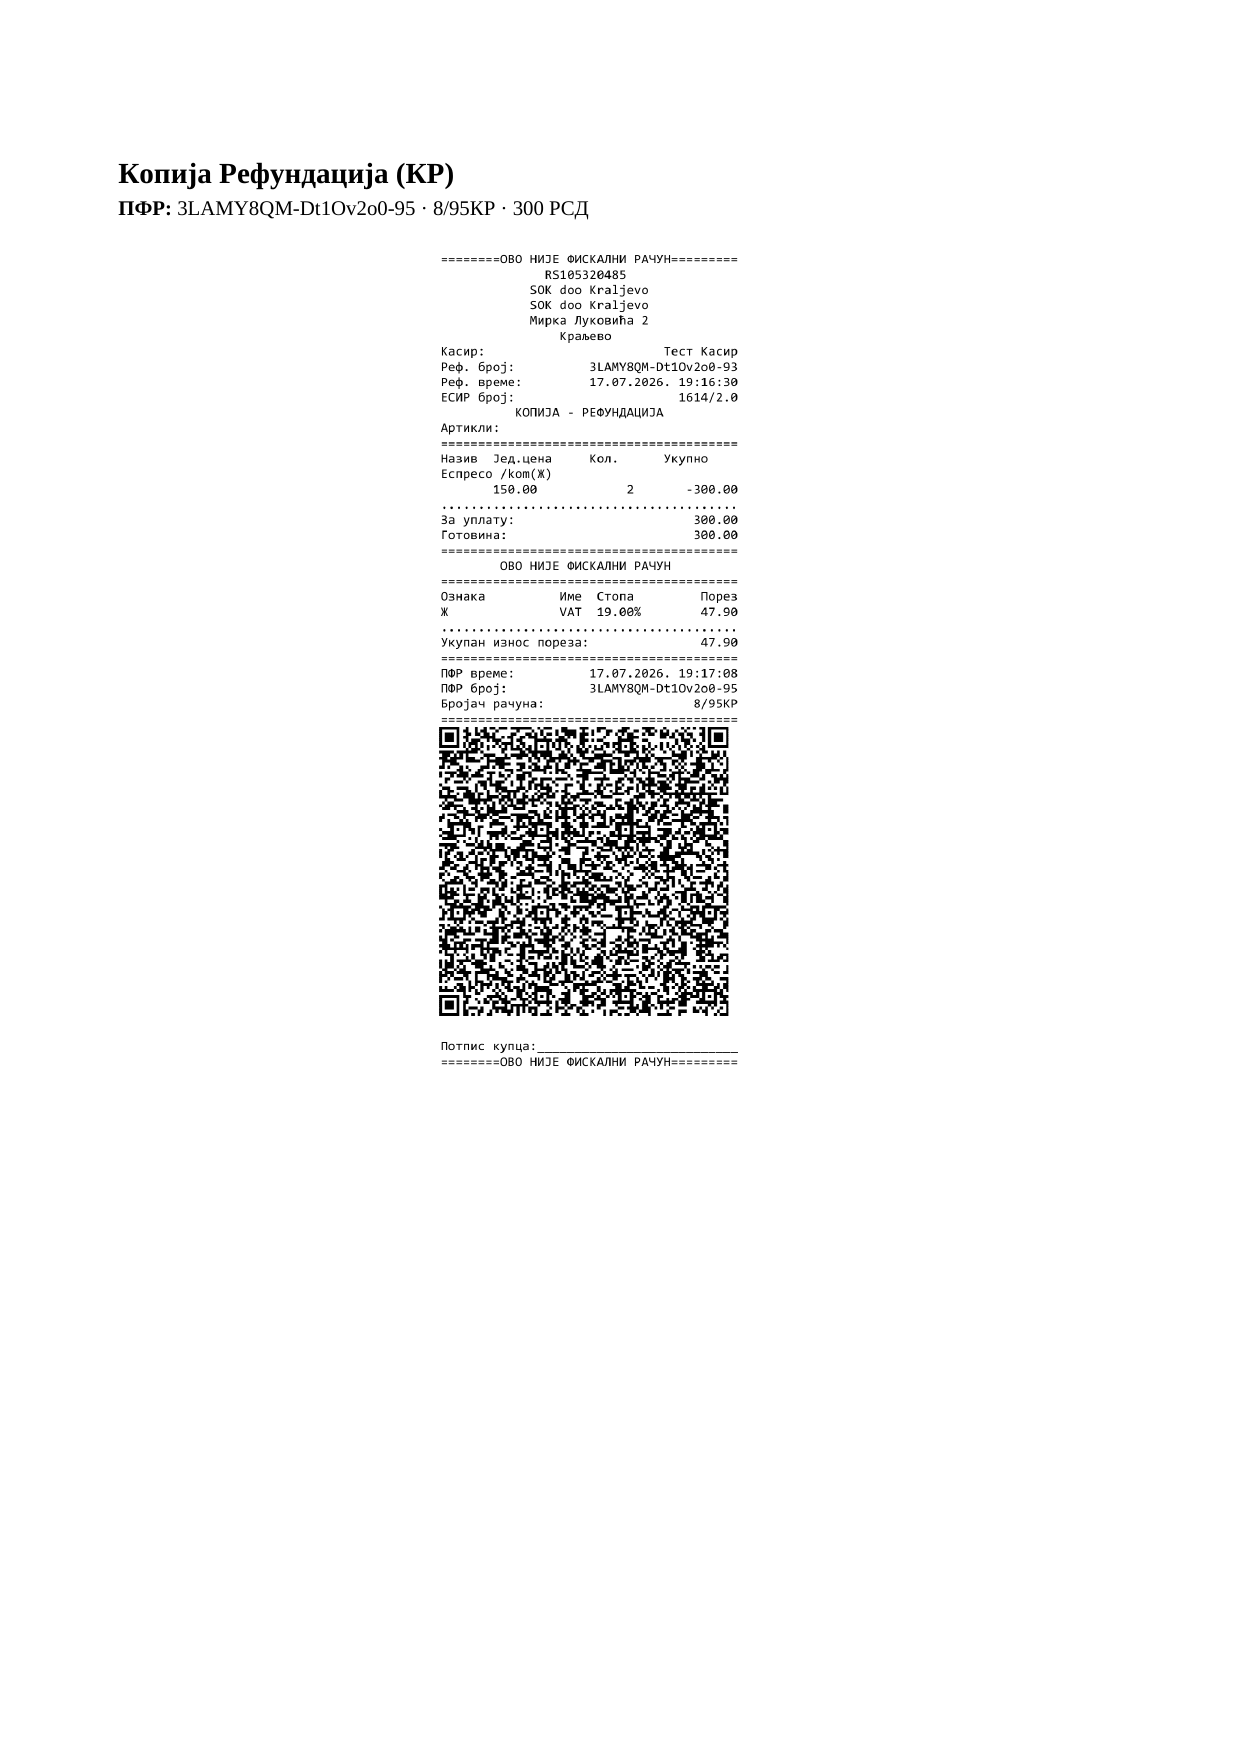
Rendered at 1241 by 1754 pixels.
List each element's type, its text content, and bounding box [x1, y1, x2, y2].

picture [430, 243, 810, 1395]
subtitle Копија Рефундација (КР) [118, 156, 1122, 190]
text ПФР: 3LAMY8QM-Dt1Ov2o0-95 · 8/95КР · 300 РСД [118, 196, 1122, 220]
